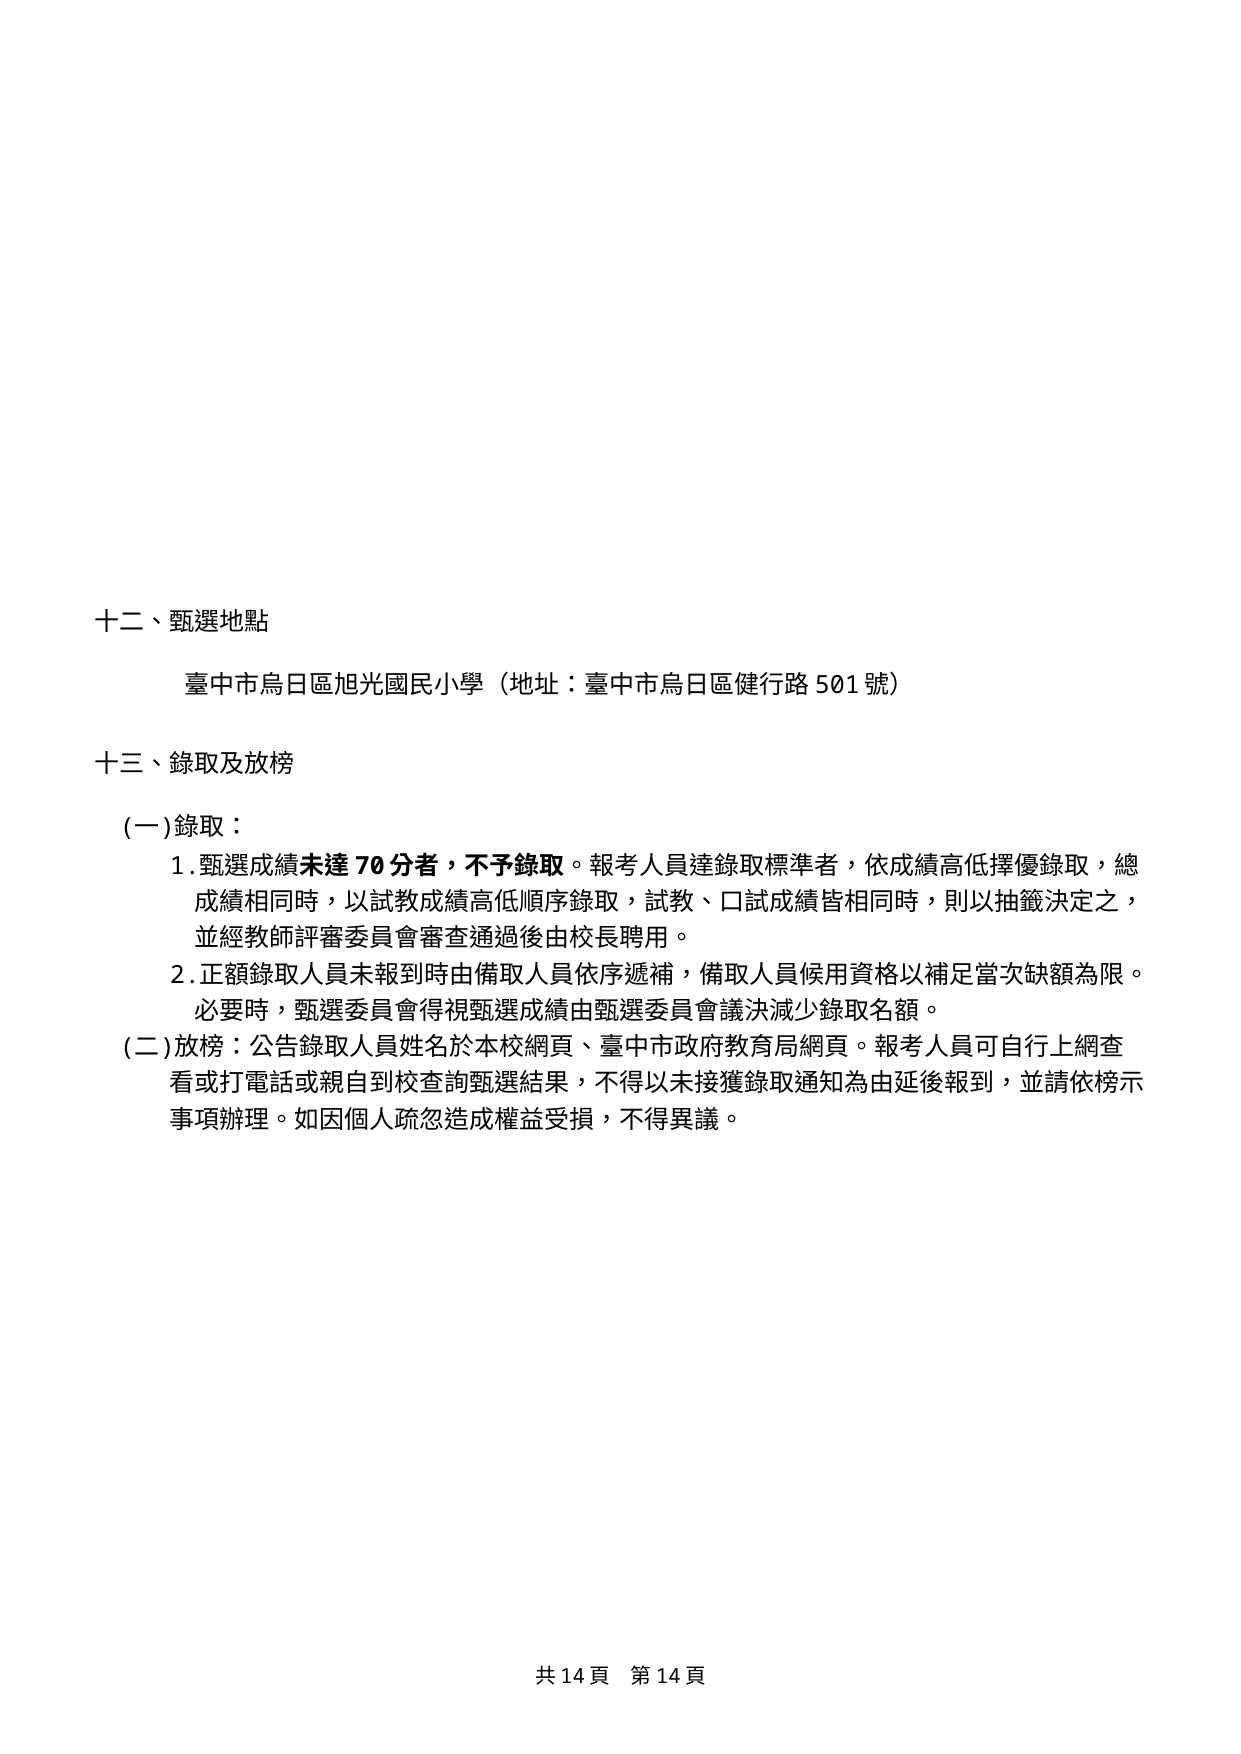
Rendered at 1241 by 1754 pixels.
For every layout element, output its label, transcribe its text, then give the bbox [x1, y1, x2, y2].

text (二)放榜：公告錄取人員姓名於本校網頁、臺中市政府教育局網頁。報考人員可自行上網查看或打電話或親自到校查詢甄選結果，不得以未接獲錄取通知為由延後報到，並請依榜示事項辦理。如因個人疏忽造成權益受損，不得異議。 [119, 1027, 1146, 1135]
text 臺中市烏日區旭光國民小學（地址：臺中市烏日區健行路501號） [94, 641, 1146, 703]
text 1.甄選成績未達70分者，不予錄取。報考人員達錄取標準者，依成績高低擇優錄取，總成績相同時，以試教成績高低順序錄取，試教、口試成績皆相同時，則以抽籤決定之，並經教師評審委員會審查通過後由校長聘用。 [169, 845, 1146, 954]
text 十二、甄選地點 [94, 578, 1146, 641]
text 2.正額錄取人員未報到時由備取人員依序遞補，備取人員候用資格以補足當次缺額為限。必要時，甄選委員會得視甄選成績由甄選委員會議決減少錄取名額。 [169, 954, 1146, 1027]
text (一)錄取： [119, 783, 1146, 845]
text 十三、錄取及放榜 [94, 720, 1146, 783]
